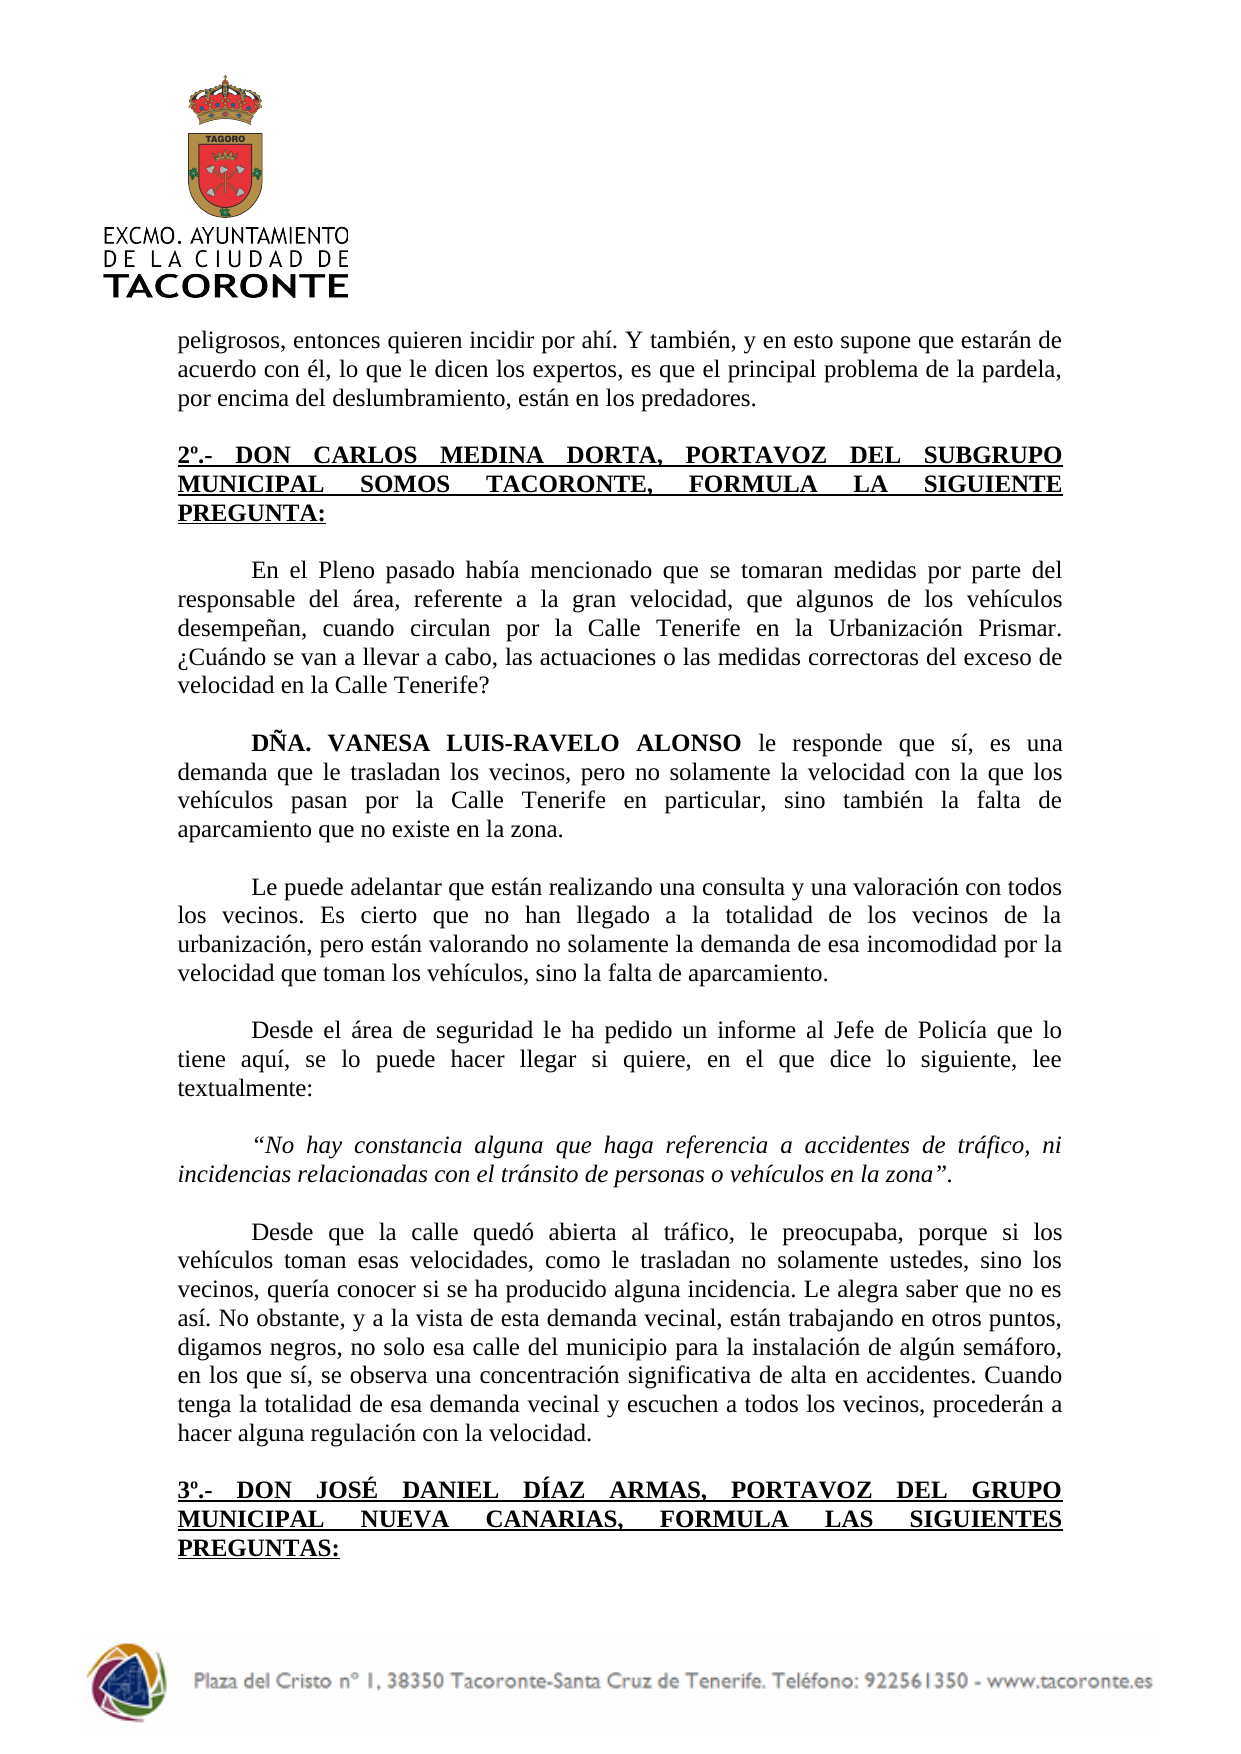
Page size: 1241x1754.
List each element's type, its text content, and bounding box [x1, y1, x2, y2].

picture [103, 75, 348, 298]
text Le puede adelantar que están realizando una consulta y una valoración con todos los vecinos. Es cierto que no han llegado a la totalidad de los vecinos de la urbanización, pero están valorando no solamente la demanda de esa incomodidad por la velocidad que toman los vehículos, sino la falta de aparcamiento. [177, 872, 1063, 987]
text 2º.- DON CARLOS MEDINA DORTA, PORTAVOZ DEL SUBGRUPO [177, 440, 1063, 465]
text peligrosos, entonces quieren incidir por ahí. Y también, y en esto supone que estarán de acuerdo con él, lo que le dicen los expertos, es que el principal problema de la pardela, por encima del deslumbramiento, están en los predadores. [177, 325, 1063, 412]
text Desde que la calle quedó abierta al tráfico, le preocupaba, porque si los vehículos toman esas velocidades, como le trasladan no solamente ustedes, sino los vecinos, quería conocer si se ha producido alguna incidencia. Le alegra saber que no es así. No obstante, y a la vista de esta demanda vecinal, están trabajando en otros puntos, digamos negros, no solo esa calle del municipio para la instalación de algún semáforo, en los que sí, se observa una concentración significativa de alta en accidentes. Cuando tenga la totalidad de esa demanda vecinal y escuchen a todos los vecinos, procederán a hacer alguna regulación con la velocidad. [177, 1217, 1063, 1447]
picture [80, 1630, 1163, 1737]
text Desde el área de seguridad le ha pedido un informe al Jefe de Policía que lo tiene aquí, se lo puede hacer llegar si quiere, en el que dice lo siguiente, lee textualmente: [177, 1015, 1063, 1102]
text DÑA. VANESA LUIS-RAVELO ALONSO le responde que sí, es una demanda que le trasladan los vecinos, pero no solamente la velocidad con la que los vehículos pasan por la Calle Tenerife en particular, sino también la falta de aparcamiento que no existe en la zona. [177, 728, 1063, 843]
text “No hay constancia alguna que haga referencia a accidentes de tráfico, ni incidencias relacionadas con el tránsito de personas o vehículos en la zona”. [177, 1130, 1063, 1188]
text 3º.- DON JOSÉ DANIEL DÍAZ ARMAS, PORTAVOZ DEL GRUPO [177, 1475, 1063, 1500]
text PREGUNTAS: [177, 1530, 1063, 1562]
text PREGUNTA: [177, 495, 1063, 527]
text En el Pleno pasado había mencionado que se tomaran medidas por parte del responsable del área, referente a la gran velocidad, que algunos de los vehículos desempeñan, cuando circulan por la Calle Tenerife en la Urbanización Prismar. ¿Cuándo se van a llevar a cabo, las actuaciones o las medidas correctoras del exceso de velocidad en la Calle Tenerife? [177, 555, 1063, 699]
text MUNICIPAL SOMOS TACORONTE, FORMULA LA SIGUIENTE [177, 466, 1063, 494]
text MUNICIPAL NUEVA CANARIAS, FORMULA LAS SIGUIENTES [177, 1501, 1063, 1529]
